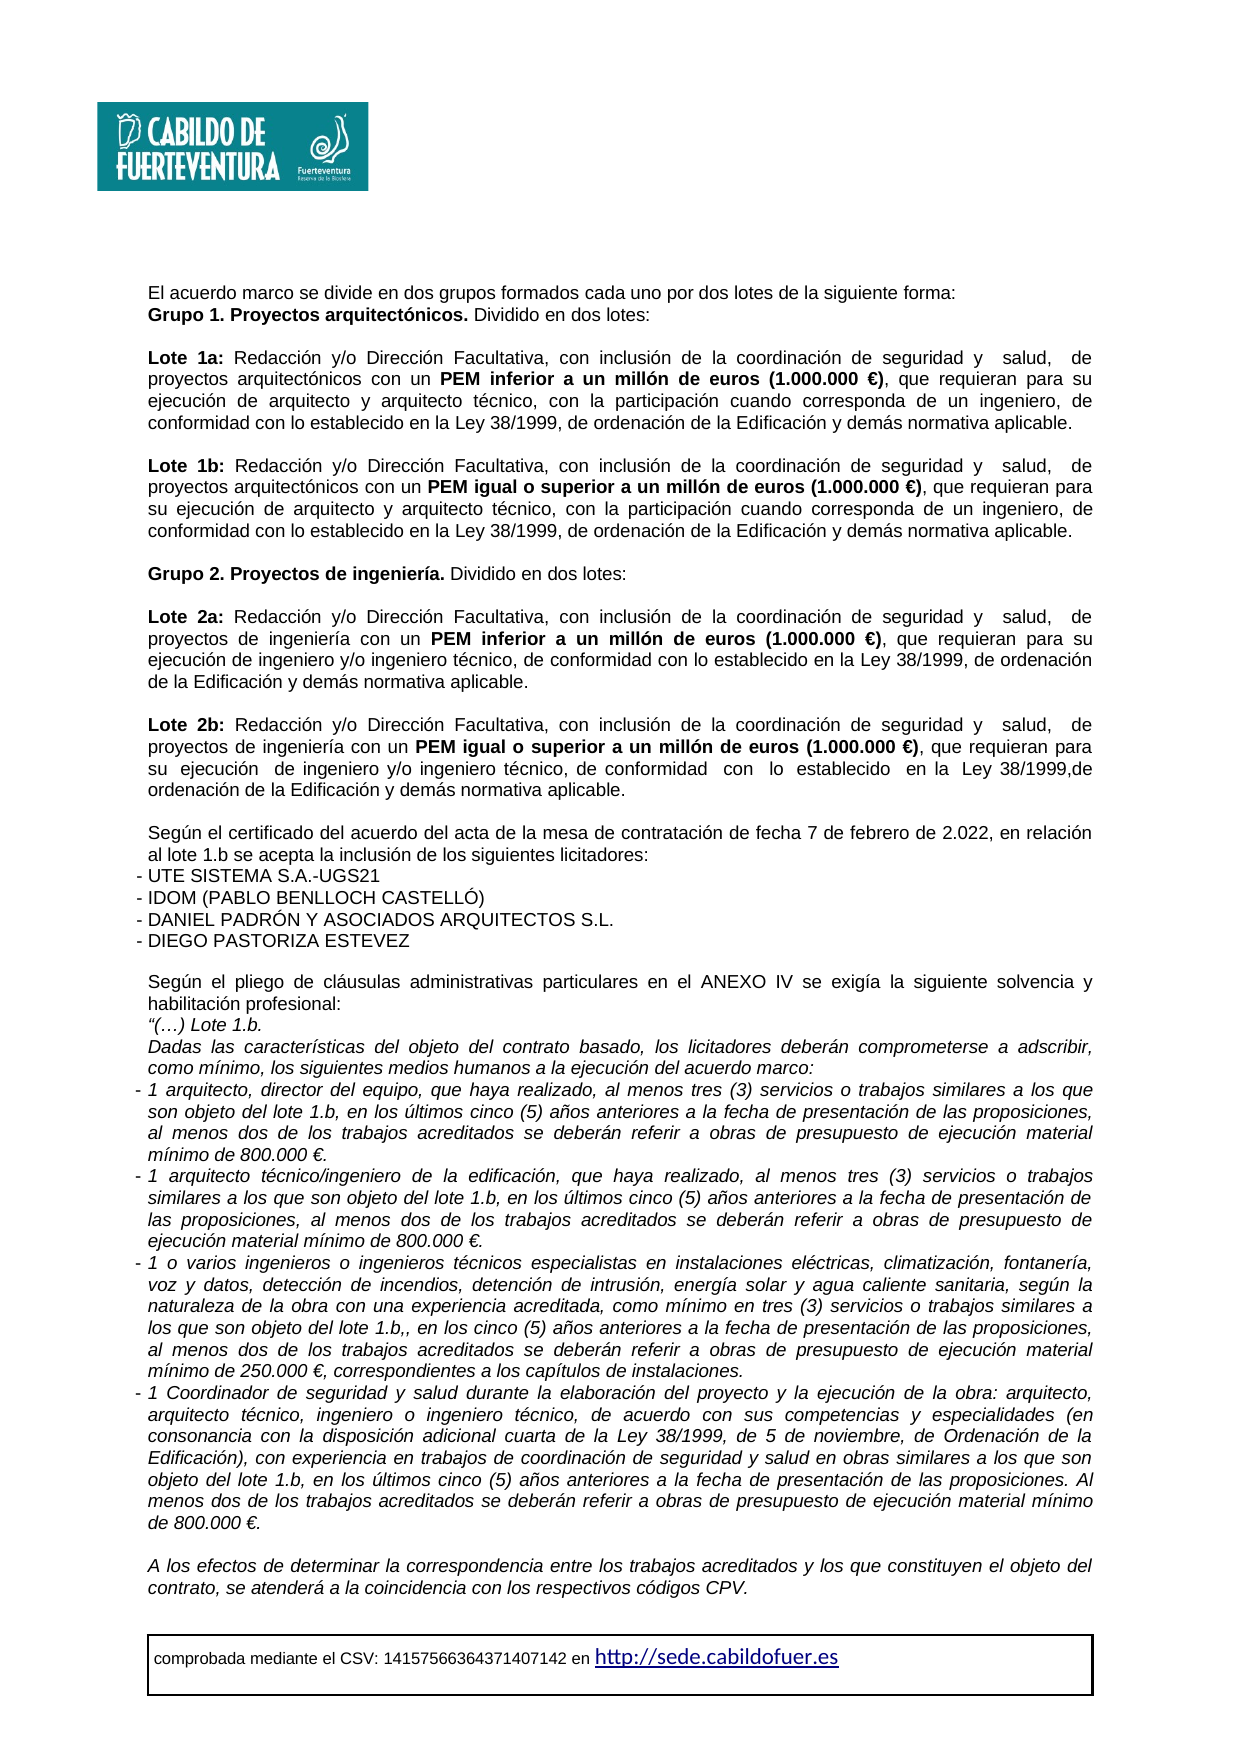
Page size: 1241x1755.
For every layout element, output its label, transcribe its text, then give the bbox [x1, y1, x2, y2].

list 1 arquitecto, director del equipo, que haya realizado, al menos tres (3) servicios o trabajos similares a los que son objeto del lote 1.b, en los últimos cinco (5) años anteriores a la fecha de presentación de las proposiciones, al menos dos de los trabajos acreditados se deberán referir a obras de presupuesto de ejecución material mínimo de 800.000 €. [135, 1079, 1093, 1165]
text Lote 1a: Redacción y/o Dirección Facultativa, con inclusión de la coordinación de seguridad y salud, de proyectos arquitectónicos con un PEM inferior a un millón de euros (1.000.000 €), que requieran para su ejecución de arquitecto y arquitecto técnico, con la participación cuando corresponda de un ingeniero, de conformidad con lo establecido en la Ley 38/1999, de ordenación de la Edificación y demás normativa aplicable. [148, 346, 1093, 433]
list 1 arquitecto técnico/ingeniero de la edificación, que haya realizado, al menos tres (3) servicios o trabajos similares a los que son objeto del lote 1.b, en los últimos cinco (5) años anteriores a la fecha de presentación de las proposiciones, al menos dos de los trabajos acreditados se deberán referir a obras de presupuesto de ejecución material mínimo de 800.000 €. [135, 1165, 1093, 1252]
text Según el certificado del acuerdo del acta de la mesa de contratación de fecha 7 de febrero de 2.022, en relación al lote 1.b se acepta la inclusión de los siguientes licitadores: [148, 822, 1093, 865]
text Lote 2b: Redacción y/o Dirección Facultativa, con inclusión de la coordinación de seguridad y salud, de proyectos de ingeniería con un PEM igual o superior a un millón de euros (1.000.000 €), que requieran para su ejecución de ingeniero y/o ingeniero técnico, de conformidad con lo establecido en la Ley 38/1999,de ordenación de la Edificación y demás normativa aplicable. [148, 714, 1093, 801]
text A los efectos de determinar la correspondencia entre los trabajos acreditados y los que constituyen el objeto del contrato, se atenderá a la coincidencia con los respectivos códigos CPV. [148, 1555, 1093, 1598]
text Lote 2a: Redacción y/o Dirección Facultativa, con inclusión de la coordinación de seguridad y salud, de proyectos de ingeniería con un PEM inferior a un millón de euros (1.000.000 €), que requieran para su ejecución de ingeniero y/o ingeniero técnico, de conformidad con lo establecido en la Ley 38/1999, de ordenación de la Edificación y demás normativa aplicable. [148, 606, 1093, 692]
text Dadas las características del objeto del contrato basado, los licitadores deberán comprometerse a adscribir, como mínimo, los siguientes medios humanos a la ejecución del acuerdo marco: [148, 1036, 1093, 1079]
text Lote 1b: Redacción y/o Dirección Facultativa, con inclusión de la coordinación de seguridad y salud, de proyectos arquitectónicos con un PEM igual o superior a un millón de euros (1.000.000 €), que requieran para su ejecución de arquitecto y arquitecto técnico, con la participación cuando corresponda de un ingeniero, de conformidad con lo establecido en la Ley 38/1999, de ordenación de la Edificación y demás normativa aplicable. [148, 454, 1093, 541]
list UTE SISTEMA S.A.-UGS21 [136, 865, 1107, 887]
text Grupo 2. Proyectos de ingeniería. Dividido en dos lotes: [148, 563, 1107, 584]
list IDOM (PABLO BENLLOCH CASTELLÓ) [136, 887, 1107, 908]
text Grupo 1. Proyectos arquitectónicos. Dividido en dos lotes: [148, 303, 1107, 325]
text “(…) Lote 1.b. [148, 1014, 1107, 1036]
list DANIEL PADRÓN Y ASOCIADOS ARQUITECTOS S.L. [136, 908, 1107, 930]
text Según el pliego de cláusulas administrativas particulares en el ANEXO IV se exigía la siguiente solvencia y habilitación profesional: [148, 971, 1093, 1014]
list 1 Coordinador de seguridad y salud durante la elaboración del proyecto y la ejecución de la obra: arquitecto, arquitecto técnico, ingeniero o ingeniero técnico, de acuerdo con sus competencias y especialidades (en consonancia con la disposición adicional cuarta de la Ley 38/1999, de 5 de noviembre, de Ordenación de la Edificación), con experiencia en trabajos de coordinación de seguridad y salud en obras similares a los que son objeto del lote 1.b, en los últimos cinco (5) años anteriores a la fecha de presentación de las proposiciones. Al menos dos de los trabajos acreditados se deberán referir a obras de presupuesto de ejecución material mínimo de 800.000 €. [135, 1382, 1093, 1533]
list 1 o varios ingenieros o ingenieros técnicos especialistas en instalaciones eléctricas, climatización, fontanería, voz y datos, detección de incendios, detención de intrusión, energía solar y agua caliente sanitaria, según la naturaleza de la obra con una experiencia acreditada, como mínimo en tres (3) servicios o trabajos similares a los que son objeto del lote 1.b,, en los cinco (5) años anteriores a la fecha de presentación de las proposiciones, al menos dos de los trabajos acreditados se deberán referir a obras de presupuesto de ejecución material mínimo de 250.000 €, correspondientes a los capítulos de instalaciones. [135, 1252, 1093, 1382]
list DIEGO PASTORIZA ESTEVEZ [136, 930, 1107, 952]
text El acuerdo marco se divide en dos grupos formados cada uno por dos lotes de la siguiente forma: [148, 282, 1107, 303]
